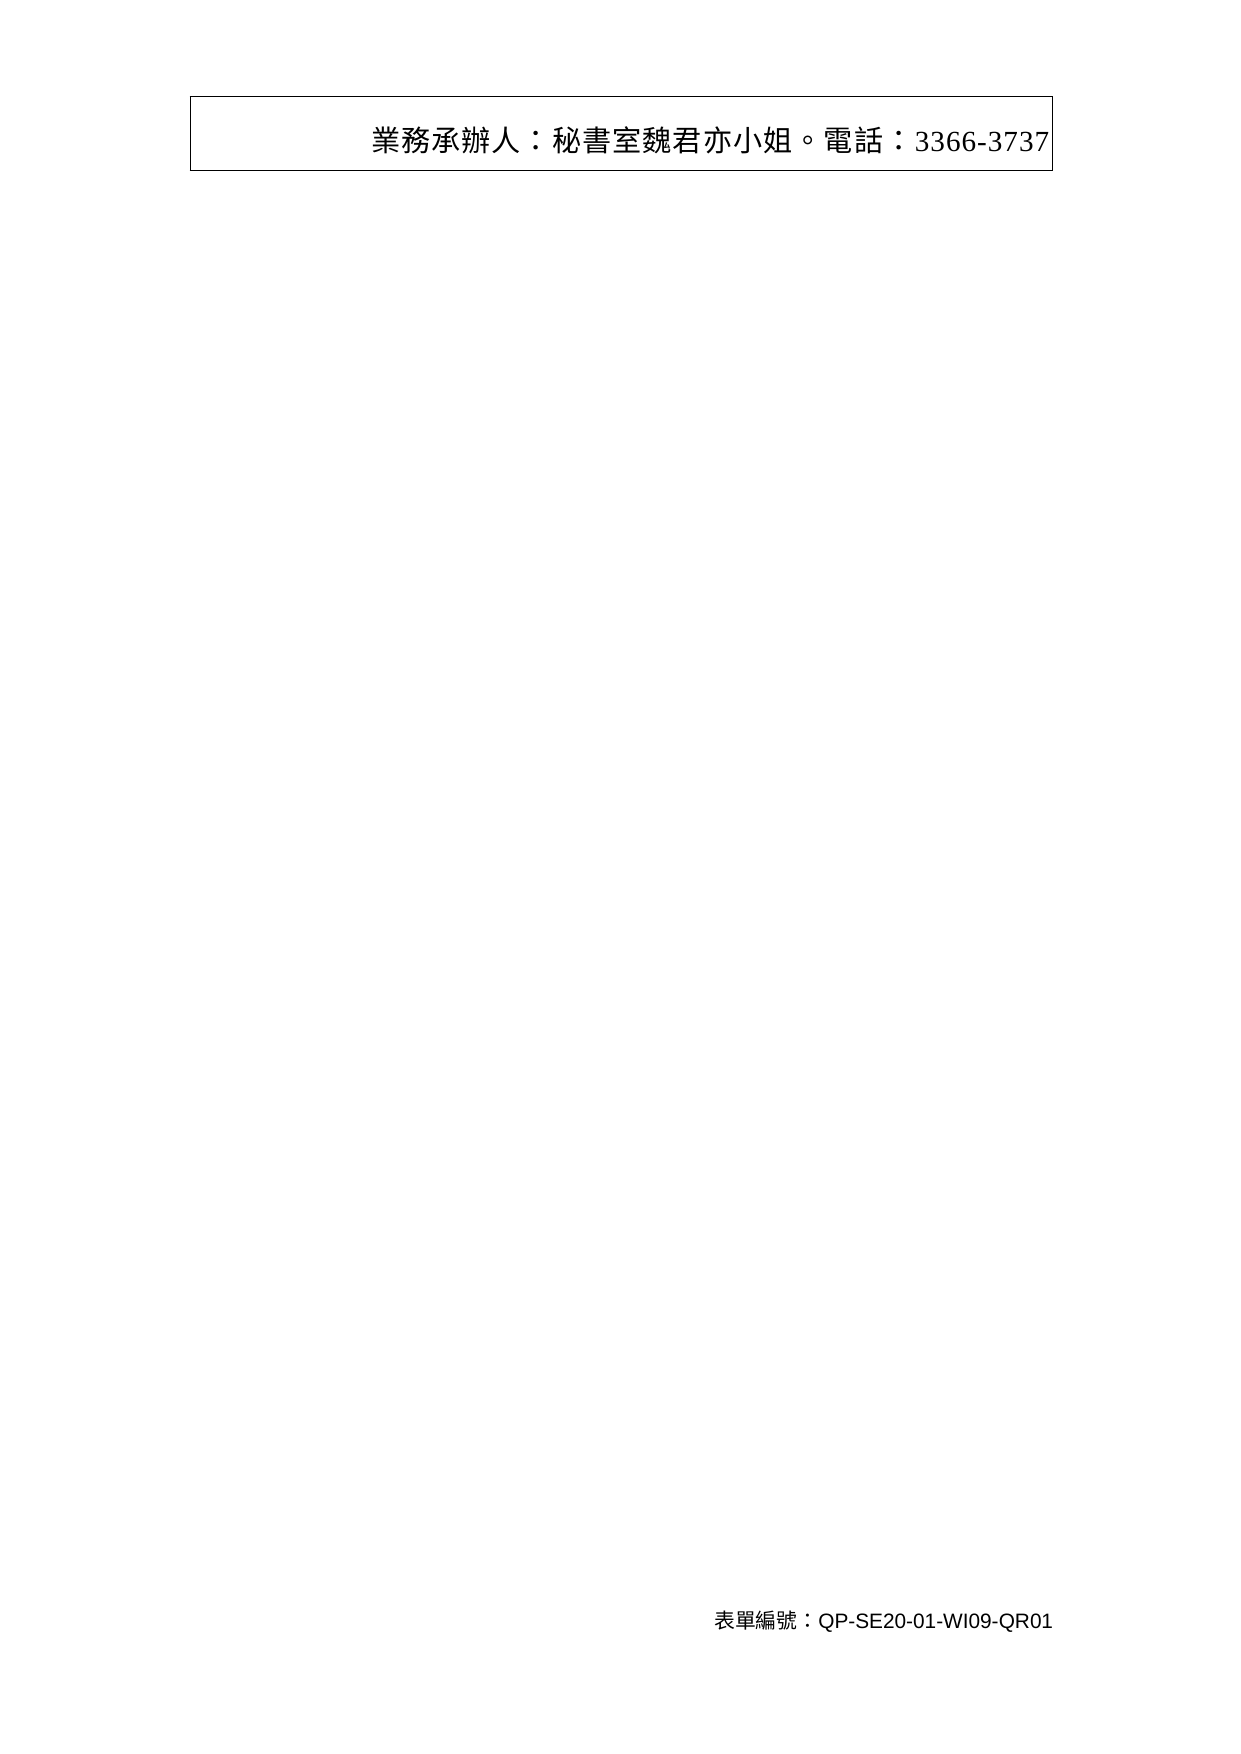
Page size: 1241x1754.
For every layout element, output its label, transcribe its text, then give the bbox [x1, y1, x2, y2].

table_cell 業務承辦人：秘書室魏君亦小姐。電話：3366-3737 [191, 97, 1052, 169]
